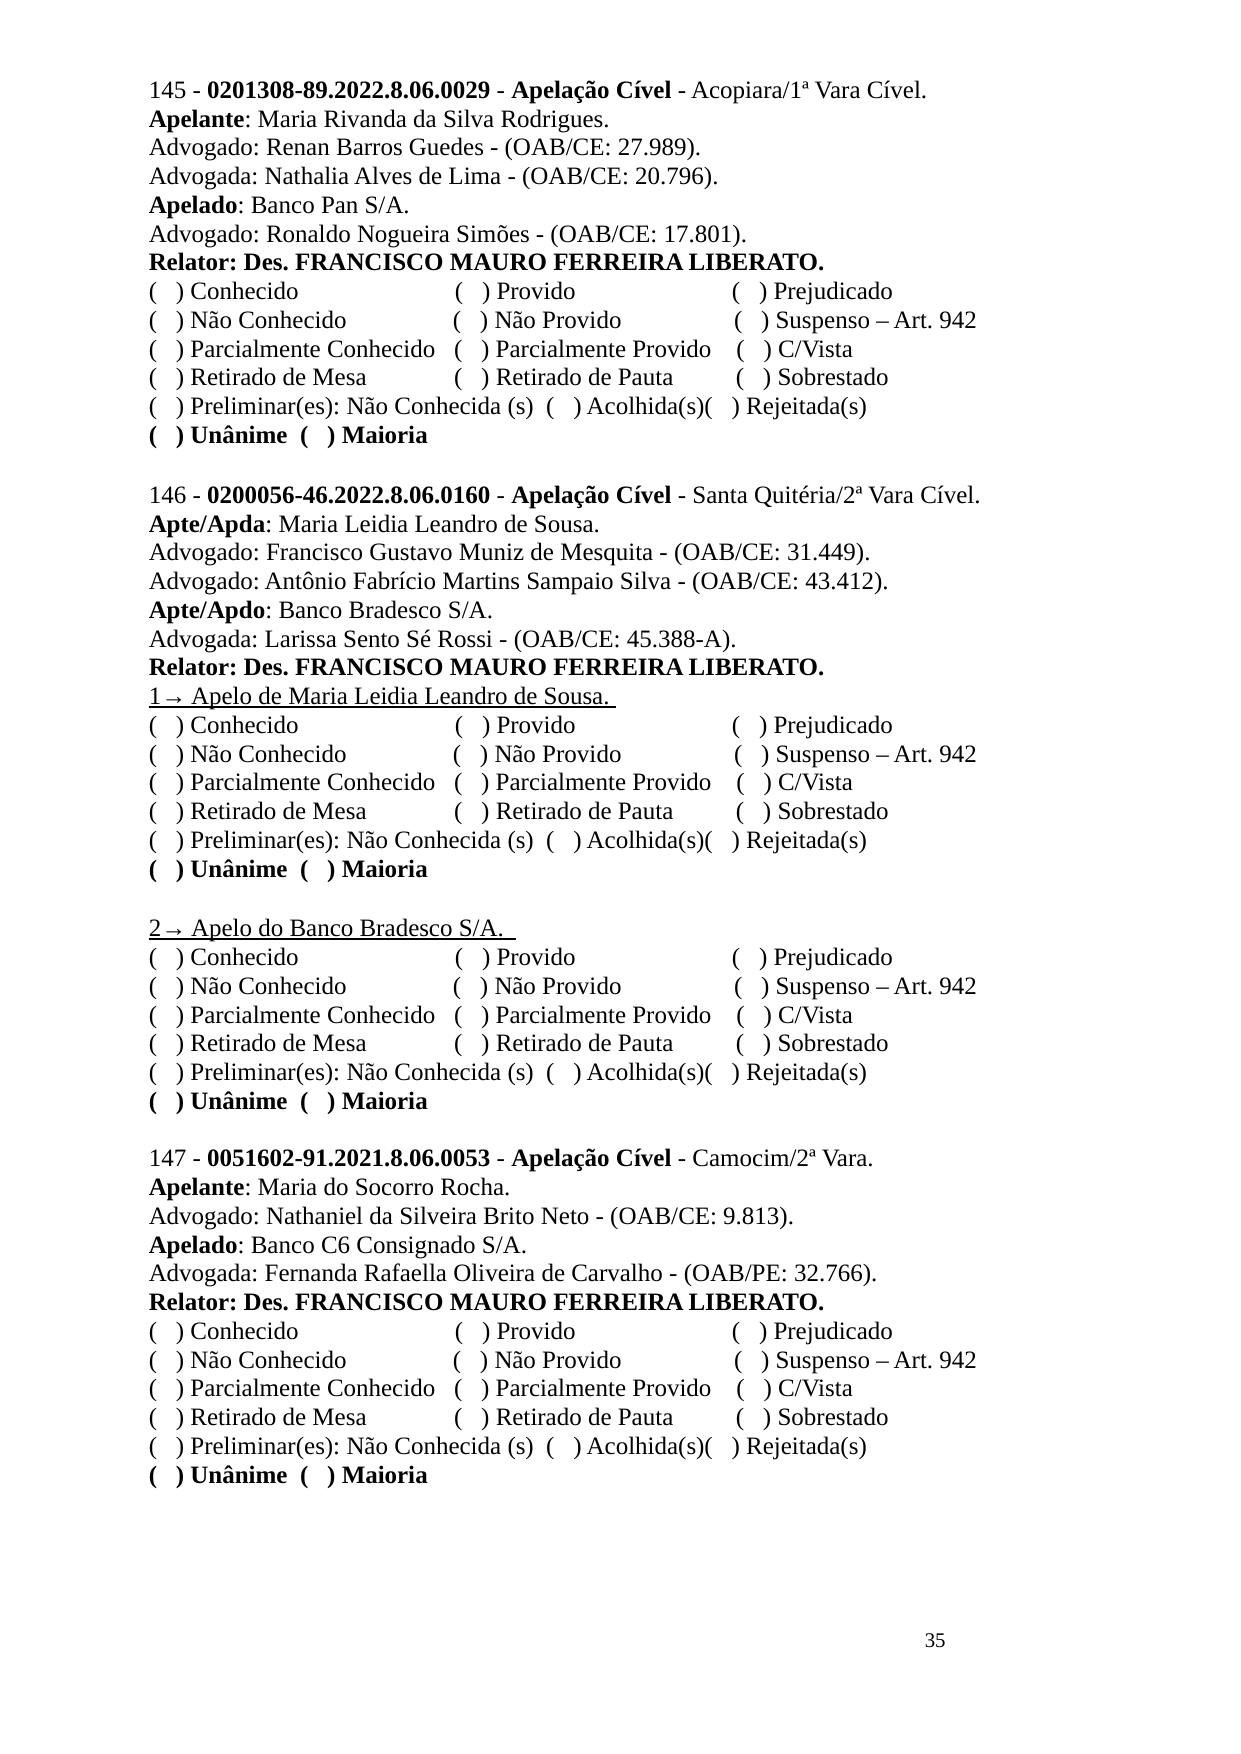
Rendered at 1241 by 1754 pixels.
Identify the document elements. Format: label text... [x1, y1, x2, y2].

text ( ) Conhecido ( ) Provido ( ) Prejudicado [148, 276, 1141, 305]
text ( ) Parcialmente Conhecido ( ) Parcialmente Provido ( ) C/Vista [148, 1000, 1158, 1028]
text Relator: Des. FRANCISCO MAURO FERREIRA LIBERATO. [148, 247, 1141, 276]
text Apte/Apda: Maria Leidia Leandro de Sousa. [148, 509, 1141, 537]
text Advogado: Antônio Fabrício Martins Sampaio Silva - (OAB/CE: 43.412). [148, 566, 1141, 595]
text ( ) Parcialmente Conhecido ( ) Parcialmente Provido ( ) C/Vista [148, 334, 1158, 362]
text Apelado: Banco Pan S/A. [148, 190, 1141, 219]
text Relator: Des. FRANCISCO MAURO FERREIRA LIBERATO. [148, 652, 1141, 681]
text Apte/Apdo: Banco Bradesco S/A. [148, 595, 1141, 624]
text Relator: Des. FRANCISCO MAURO FERREIRA LIBERATO. [148, 1287, 1141, 1316]
text 1→ Apelo de Maria Leidia Leandro de Sousa. [148, 681, 1141, 710]
text ( ) Unânime ( ) Maioria [148, 1086, 1158, 1115]
text ( ) Preliminar(es): Não Conhecida (s) ( ) Acolhida(s)( ) Rejeitada(s) [148, 391, 1158, 420]
text ( ) Não Conhecido ( ) Não Provido ( ) Suspenso – Art. 942 [148, 1345, 1158, 1373]
text Apelante: Maria Rivanda da Silva Rodrigues. [148, 104, 1141, 132]
text ( ) Preliminar(es): Não Conhecida (s) ( ) Acolhida(s)( ) Rejeitada(s) [148, 1431, 1158, 1460]
text Advogada: Larissa Sento Sé Rossi - (OAB/CE: 45.388-A). [148, 624, 1141, 652]
text ( ) Parcialmente Conhecido ( ) Parcialmente Provido ( ) C/Vista [148, 767, 1158, 796]
text ( ) Parcialmente Conhecido ( ) Parcialmente Provido ( ) C/Vista [148, 1373, 1158, 1402]
text ( ) Não Conhecido ( ) Não Provido ( ) Suspenso – Art. 942 [148, 305, 1158, 334]
text Advogada: Nathalia Alves de Lima - (OAB/CE: 20.796). [148, 161, 1141, 190]
text ( ) Retirado de Mesa ( ) Retirado de Pauta ( ) Sobrestado [148, 1402, 1158, 1431]
text Apelante: Maria do Socorro Rocha. [148, 1172, 1141, 1201]
text ( ) Conhecido ( ) Provido ( ) Prejudicado [148, 942, 1141, 971]
text 2→ Apelo do Banco Bradesco S/A. [148, 913, 1141, 942]
text ( ) Preliminar(es): Não Conhecida (s) ( ) Acolhida(s)( ) Rejeitada(s) [148, 1057, 1158, 1086]
text Advogada: Fernanda Rafaella Oliveira de Carvalho - (OAB/PE: 32.766). [148, 1258, 1141, 1287]
text ( ) Unânime ( ) Maioria [148, 854, 1158, 882]
text ( ) Conhecido ( ) Provido ( ) Prejudicado [148, 1316, 1141, 1345]
text ( ) Retirado de Mesa ( ) Retirado de Pauta ( ) Sobrestado [148, 362, 1158, 391]
text ( ) Conhecido ( ) Provido ( ) Prejudicado [148, 710, 1141, 739]
text 146 - 0200056-46.2022.8.06.0160 - Apelação Cível - Santa Quitéria/2ª Vara Cível. [148, 480, 1141, 509]
text Apelado: Banco C6 Consignado S/A. [148, 1230, 1141, 1258]
text 147 - 0051602-91.2021.8.06.0053 - Apelação Cível - Camocim/2ª Vara. [148, 1143, 1141, 1172]
text ( ) Não Conhecido ( ) Não Provido ( ) Suspenso – Art. 942 [148, 971, 1158, 1000]
text Advogado: Renan Barros Guedes - (OAB/CE: 27.989). [148, 132, 1141, 161]
text ( ) Não Conhecido ( ) Não Provido ( ) Suspenso – Art. 942 [148, 739, 1158, 767]
text ( ) Retirado de Mesa ( ) Retirado de Pauta ( ) Sobrestado [148, 796, 1158, 825]
text Advogado: Ronaldo Nogueira Simões - (OAB/CE: 17.801). [148, 219, 1141, 247]
text ( ) Retirado de Mesa ( ) Retirado de Pauta ( ) Sobrestado [148, 1028, 1158, 1057]
text ( ) Preliminar(es): Não Conhecida (s) ( ) Acolhida(s)( ) Rejeitada(s) [148, 825, 1158, 854]
text ( ) Unânime ( ) Maioria [148, 1460, 1158, 1488]
text 145 - 0201308-89.2022.8.06.0029 - Apelação Cível - Acopiara/1ª Vara Cível. [148, 75, 1141, 104]
text ( ) Unânime ( ) Maioria [148, 420, 1158, 449]
text Advogado: Francisco Gustavo Muniz de Mesquita - (OAB/CE: 31.449). [148, 537, 1141, 566]
text Advogado: Nathaniel da Silveira Brito Neto - (OAB/CE: 9.813). [148, 1201, 1141, 1230]
